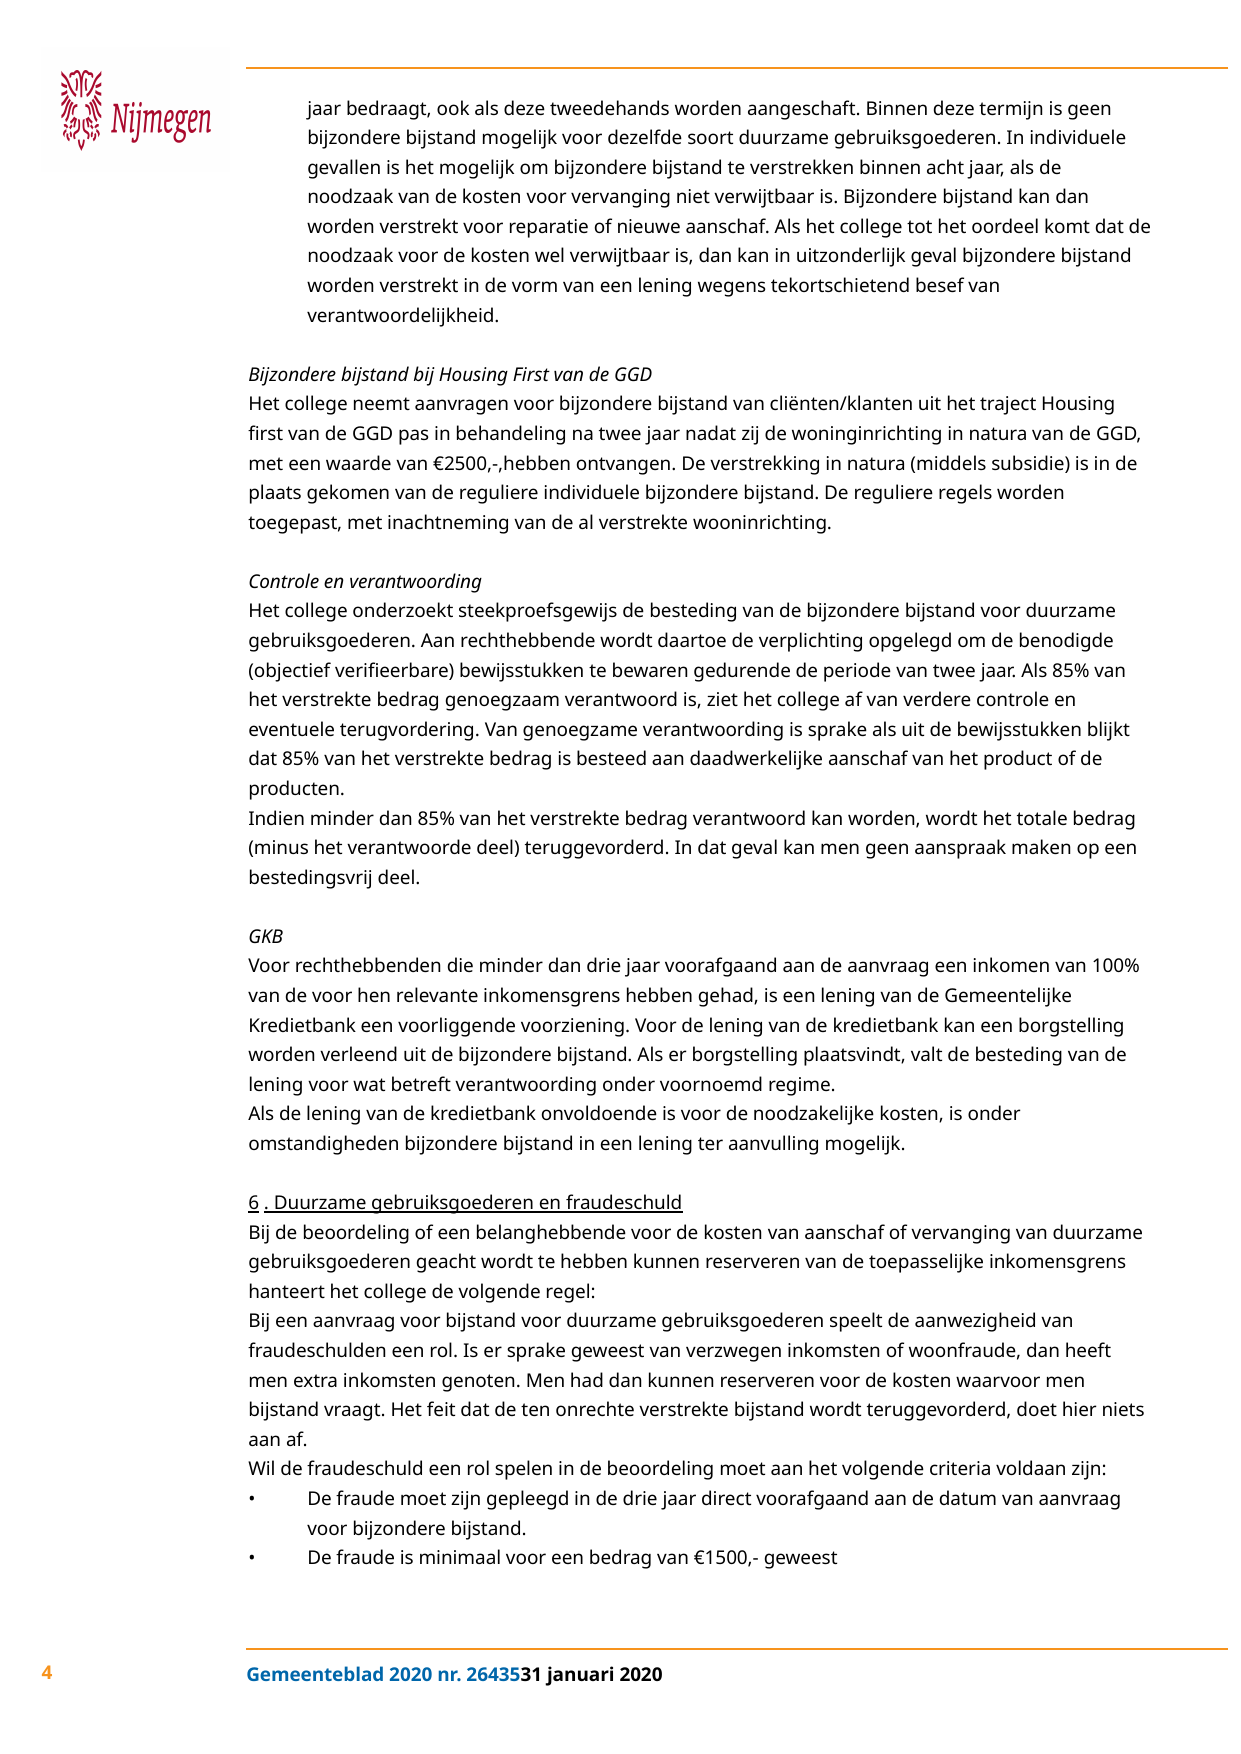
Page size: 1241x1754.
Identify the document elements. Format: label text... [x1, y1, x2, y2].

list jaar bedraagt, ook als deze tweedehands worden aangeschaft. Binnen deze termijn is geen bijzondere bijstand mogelijk voor dezelfde soort duurzame gebruiksgoederen. In individuele gevallen is het mogelijk om bijzondere bijstand te verstrekken binnen acht jaar, als de noodzaak van de kosten voor vervanging niet verwijtbaar is. Bijzondere bijstand kan dan worden verstrekt voor reparatie of nieuwe aanschaf. Als het college tot het oordeel komt dat de noodzaak voor de kosten wel verwijtbaar is, dan kan in uitzonderlijk geval bijzondere bijstand worden verstrekt in de vorm van een lening wegens tekortschietend besef van verantwoordelijkheid. [248, 95, 1152, 328]
text Controle en verantwoording [248, 568, 1152, 594]
text Het college neemt aanvragen voor bijzondere bijstand van cliënten/klanten uit het traject Housing first van de GGD pas in behandeling na twee jaar nadat zij de woninginrichting in natura van de GGD, met een waarde van €2500,-,hebben ontvangen. De verstrekking in natura (middels subsidie) is in de plaats gekomen van de reguliere individuele bijzondere bijstand. De reguliere regels worden toegepast, met inachtneming van de al verstrekte wooninrichting. [248, 391, 1152, 535]
list De fraude moet zijn gepleegd in de drie jaar direct voorafgaand aan de datum van aanvraag voor bijzondere bijstand. [248, 1485, 1152, 1541]
text Wil de fraudeschuld een rol spelen in de beoordeling moet aan het volgende criteria voldaan zijn: [248, 1456, 1152, 1481]
text Bij een aanvraag voor bijstand voor duurzame gebruiksgoederen speelt de aanwezigheid van fraudeschulden een rol. Is er sprake geweest van verzwegen inkomsten of woonfraude, dan heeft men extra inkomsten genoten. Men had dan kunnen reserveren voor de kosten waarvoor men bijstand vraagt. Het feit dat de ten onrechte verstrekte bijstand wordt teruggevorderd, doet hier niets aan af. [248, 1308, 1152, 1452]
text Het college onderzoekt steekproefsgewijs de besteding van de bijzondere bijstand voor duurzame gebruiksgoederen. Aan rechthebbende wordt daartoe de verplichting opgelegd om de benodigde (objectief verifieerbare) bewijsstukken te bewaren gedurende de periode van twee jaar. Als 85% van het verstrekte bedrag genoegzaam verantwoord is, ziet het college af van verdere controle en eventuele terugvordering. Van genoegzame verantwoording is sprake als uit de bewijsstukken blijkt dat 85% van het verstrekte bedrag is besteed aan daadwerkelijke aanschaf van het product of de producten. [248, 598, 1152, 801]
picture [41, 47, 231, 172]
text 6 . Duurzame gebruiksgoederen en fraudeschuld [248, 1189, 1152, 1215]
text Als de lening van de kredietbank onvoldoende is voor de noodzakelijke kosten, is onder omstandigheden bijzondere bijstand in een lening ter aanvulling mogelijk. [248, 1101, 1152, 1156]
text Bij de beoordeling of een belanghebbende voor de kosten van aanschaf of vervanging van duurzame gebruiksgoederen geacht wordt te hebben kunnen reserveren van de toepasselijke inkomensgrens hanteert het college de volgende regel: [248, 1219, 1152, 1304]
text GKB [248, 923, 1152, 949]
text Indien minder dan 85% van het verstrekte bedrag verantwoord kan worden, wordt het totale bedrag (minus het verantwoorde deel) teruggevorderd. In dat geval kan men geen aanspraak maken op een bestedingsvrij deel. [248, 805, 1152, 890]
text Voor rechthebbenden die minder dan drie jaar voorafgaand aan de aanvraag een inkomen van 100% van de voor hen relevante inkomensgrens hebben gehad, is een lening van de Gemeentelijke Kredietbank een voorliggende voorziening. Voor de lening van de kredietbank kan een borgstelling worden verleend uit de bijzondere bijstand. Als er borgstelling plaatsvindt, valt de besteding van de lening voor wat betreft verantwoording onder voornoemd regime. [248, 953, 1152, 1097]
text Bijzondere bijstand bij Housing First van de GGD [248, 361, 1152, 387]
list De fraude is minimaal voor een bedrag van €1500,- geweest [248, 1544, 1152, 1570]
